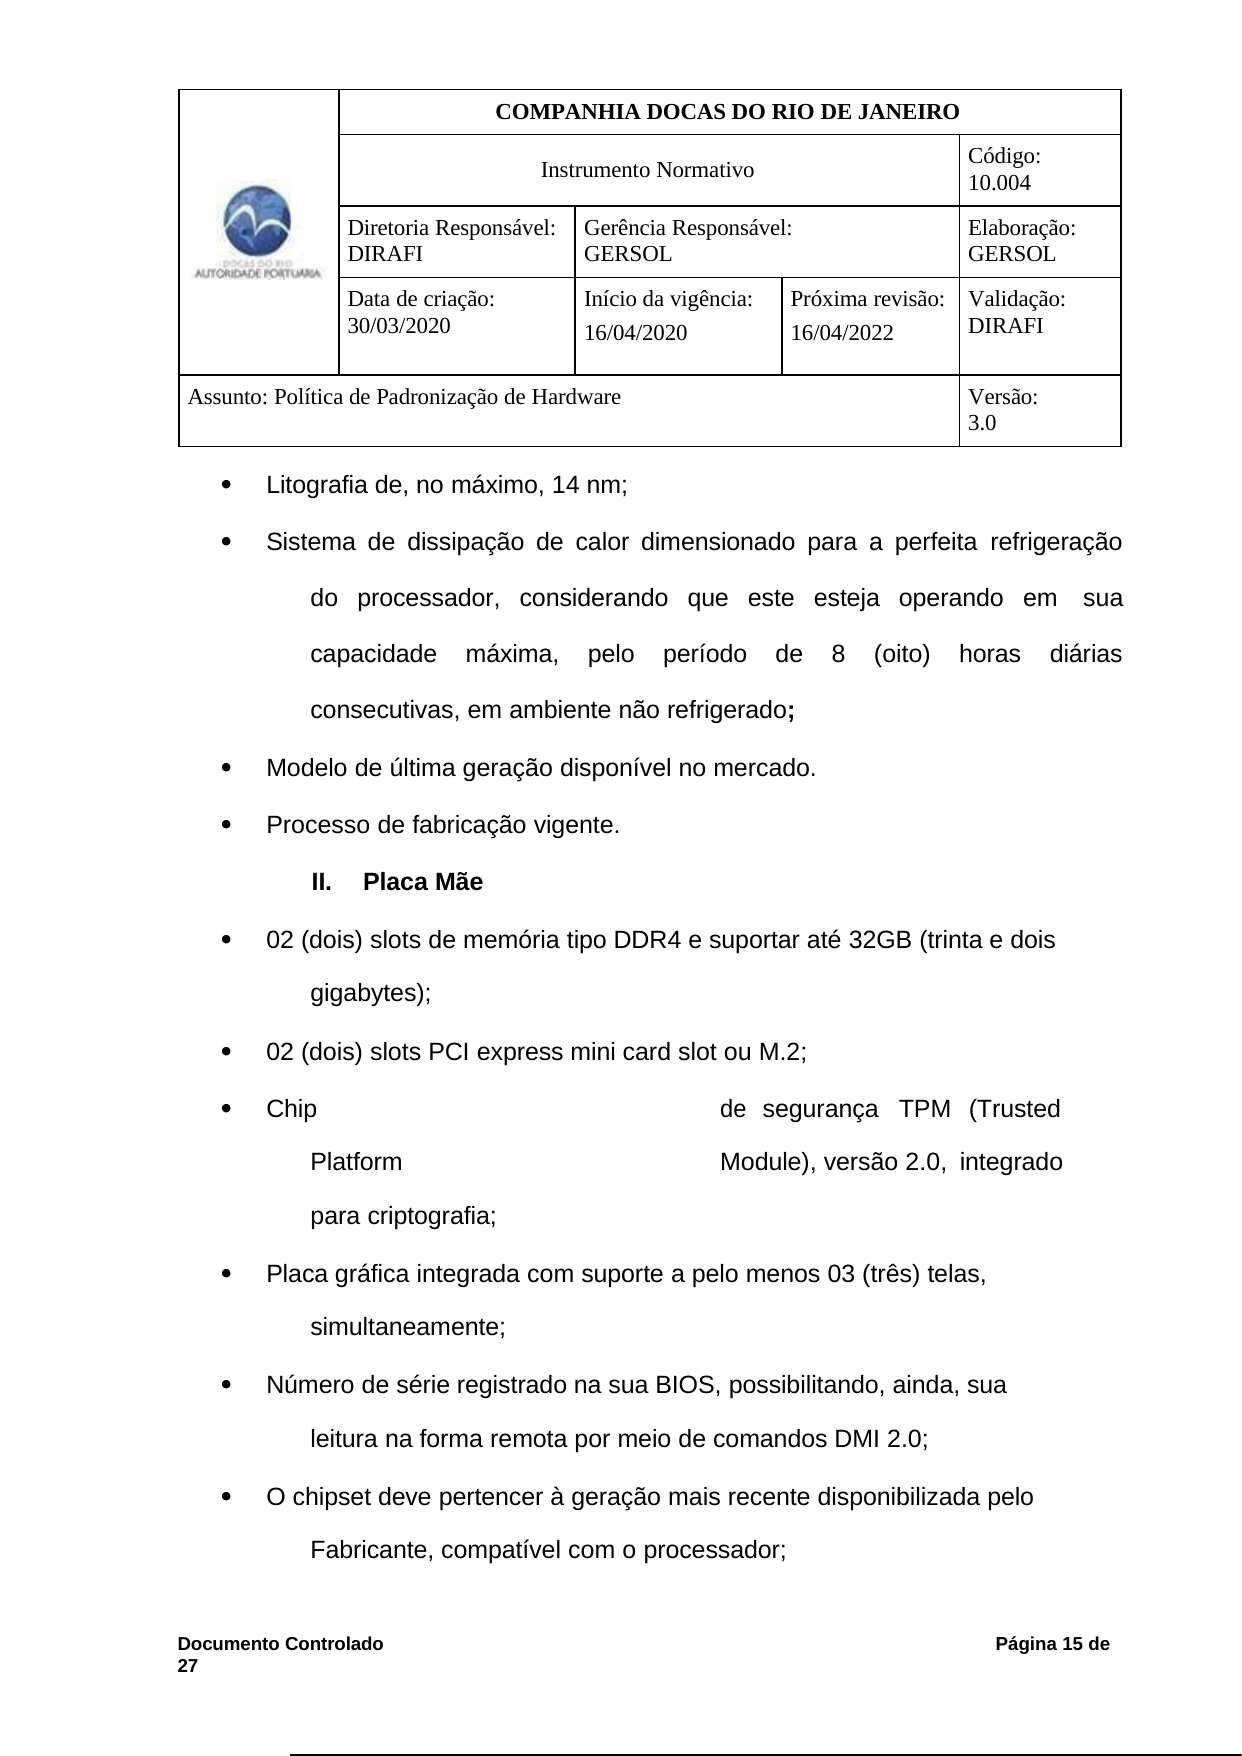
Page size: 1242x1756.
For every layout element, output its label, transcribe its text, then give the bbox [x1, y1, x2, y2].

list Número de série registrado na sua BIOS, possibilitando, ainda, sua leitura na forma remota por meio de comandos DMI 2.0; [222, 1370, 1057, 1452]
list Chip de segurança TPM (Trusted Platform Module), versão 2.0, integrado para criptografia; [222, 1094, 1096, 1229]
table_header [180, 90, 338, 374]
list Litografia de, no máximo, 14 nm; [222, 470, 1137, 498]
list O chipset deve pertencer à geração mais recente disponibilizada pelo Fabricante, compatível com o processador; [222, 1482, 1082, 1564]
list 02 (dois) slots de memória tipo DDR4 e suportar até 32GB (trinta e dois gigabytes); [222, 925, 1104, 1007]
table_header COMPANHIA DOCAS DO RIO DE JANEIRO [340, 90, 1120, 133]
list Placa Mãe [311, 867, 1137, 896]
list Processo de fabricação vigente. [222, 810, 1137, 839]
table_cell Código: 10.004 [960, 135, 1120, 205]
list 02 (dois) slots PCI express mini card slot ou M.2; [222, 1037, 1137, 1066]
list Sistema de dissipação de calor dimensionado para a perfeita refrigeração do processador, considerando que este esteja operando em sua capacidade máxima, pelo período de 8 (oito) horas diárias consecutivas, em ambiente não refrigerado; [222, 527, 1123, 724]
list Modelo de última geração disponível no mercado. [222, 753, 1137, 782]
table_cell Gerência Responsável: GERSOL [576, 207, 959, 277]
table_cell Instrumento Normativo [340, 135, 959, 205]
list Placa gráfica integrada com suporte a pelo menos 03 (três) telas, simultaneamente; [222, 1259, 1035, 1341]
table_cell Início da vigência: 16/04/2020 [576, 278, 781, 374]
table_cell Validação: DIRAFI [960, 278, 1120, 374]
table_cell Assunto: Política de Padronização de Hardware [180, 376, 959, 446]
table_cell Próxima revisão: 16/04/2022 [783, 278, 959, 374]
table_cell Versão: 3.0 [960, 376, 1120, 446]
table_cell Elaboração: GERSOL [960, 207, 1120, 277]
table_cell Data de criação: 30/03/2020 [340, 278, 574, 374]
table_cell Diretoria Responsável: DIRAFI [340, 207, 574, 277]
